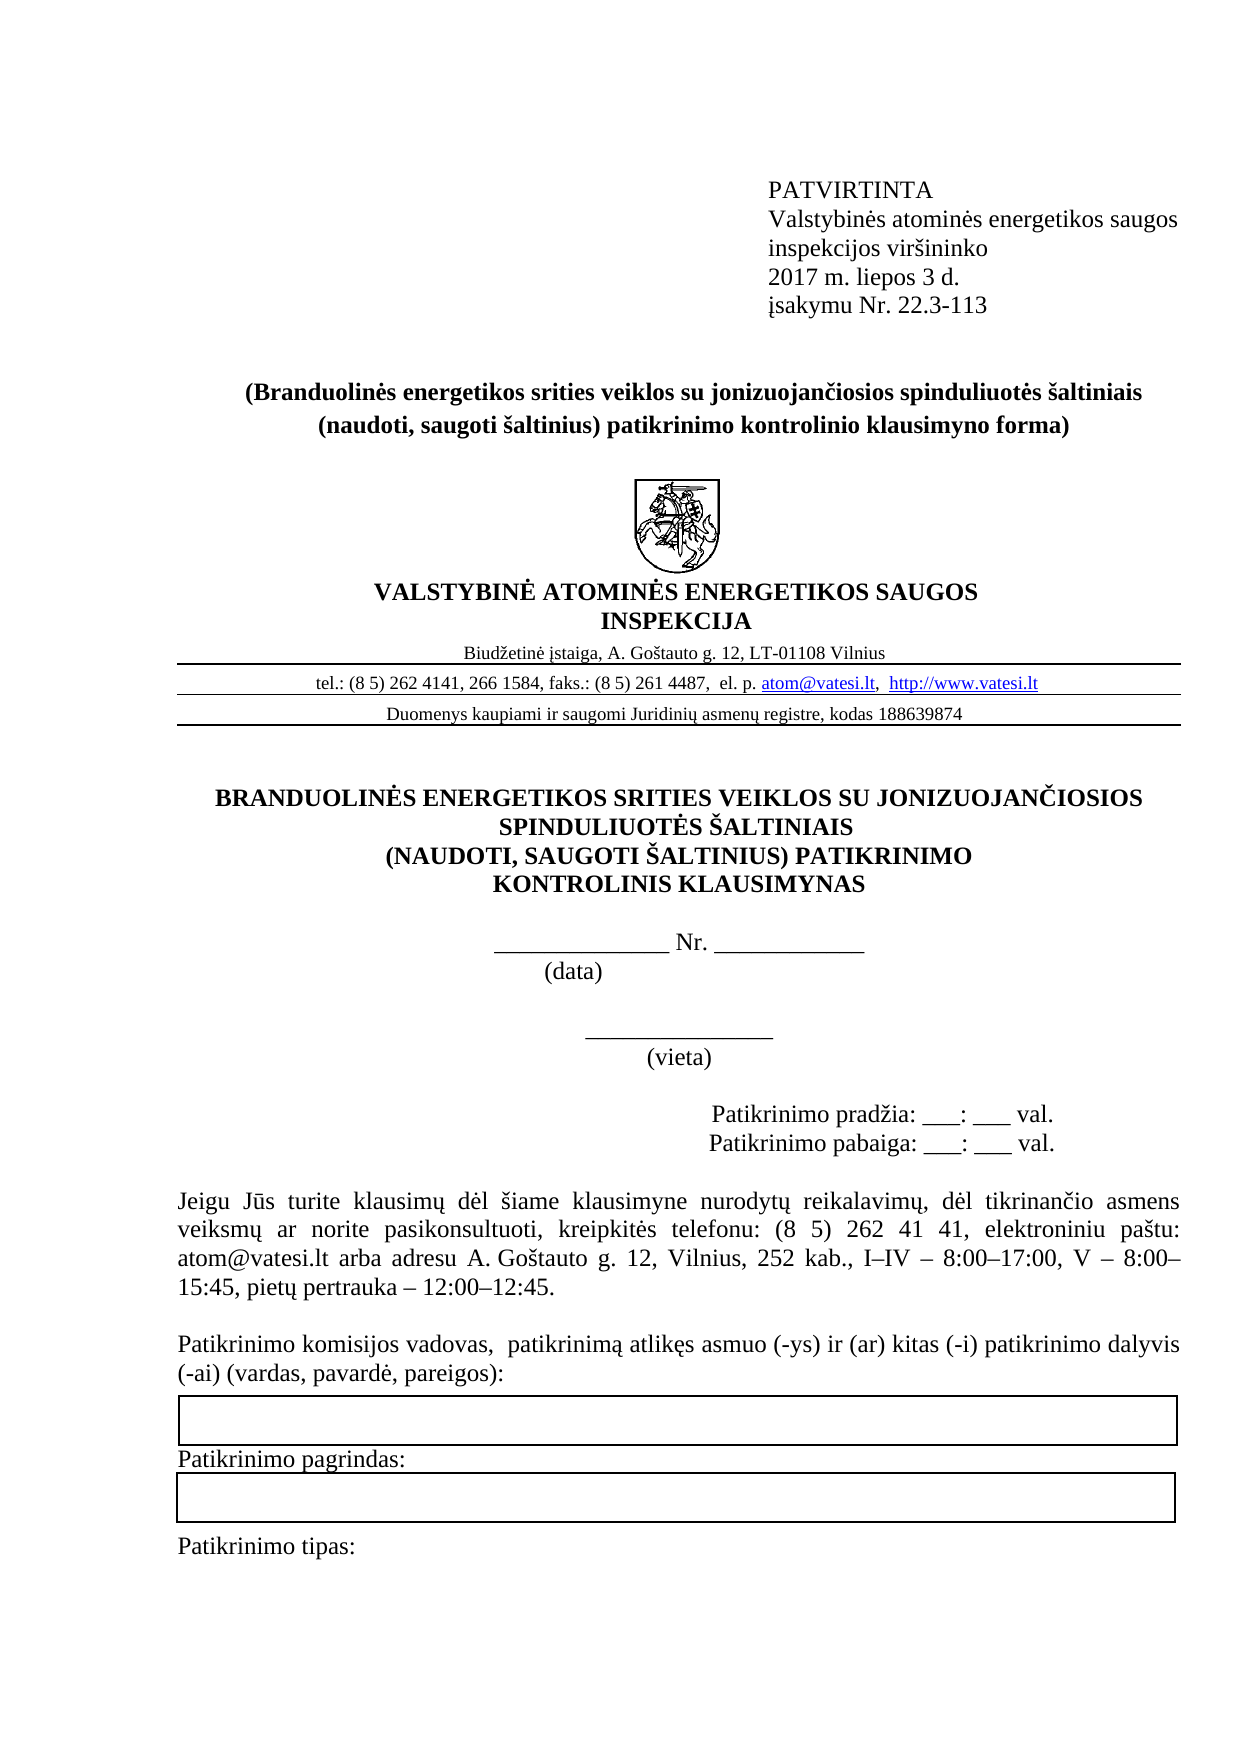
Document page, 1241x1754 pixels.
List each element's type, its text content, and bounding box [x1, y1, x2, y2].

text (vieta) [177, 1042, 1181, 1071]
text Patikrinimo komisijos vadovas, patikrinimą atlikęs asmuo (-ys) ir (ar) kitas (-i) patikrinimo dalyvis (-ai) (vardas, pavardė, pareigos): [177, 1329, 1181, 1387]
text (data) [177, 956, 1181, 984]
text _______________ [177, 1013, 1181, 1042]
text Patikrinimo pradžia: ___: ___ val. [447, 1099, 1181, 1128]
text inspekcijos viršininko [768, 233, 1181, 262]
text ______________ Nr. ____________ [177, 927, 1181, 956]
text INSPEKCIJA [177, 606, 1181, 634]
text (NAUDOTI, SAUGOTI ŠALTINIUS) PATIKRINIMO [177, 841, 1181, 869]
text KONTROLINIS KLAUSIMYNAS [177, 869, 1181, 898]
text tel.: (8 5) 262 4141, 266 1584, faks.: (8 5) 261 4487, el. p. atom@vatesi.lt, http://www.vatesi.lt [177, 672, 1181, 694]
text 2017 m. liepos 3 d. [768, 262, 1181, 291]
text Patikrinimo pagrindas: [177, 1444, 1181, 1473]
text VALSTYBINĖ ATOMINĖS ENERGETIKOS SAUGOS [177, 577, 1181, 606]
text (Branduolinės energetikos srities veiklos su jonizuojančiosios spinduliuotės šaltiniais (naudoti, saugoti šaltinius) patikrinimo kontrolinio klausimyno forma) [207, 377, 1181, 439]
text BRANDUOLINĖS ENERGETIKOS SRITIES VEIKLOS SU JONIZUOJANČIOSIOS SPINDULIUOTĖS ŠALTINIAIS [177, 783, 1181, 841]
text Duomenys kaupiami ir saugomi Juridinių asmenų registre, kodas 188639874 [177, 703, 1181, 724]
text Biudžetinė įstaiga, A. Goštauto g. 12, LT-01108 Vilnius [177, 642, 1181, 663]
text Jeigu Jūs turite klausimų dėl šiame klausimyne nurodytų reikalavimų, dėl tikrinančio asmens veiksmų ar norite pasikonsultuoti, kreipkitės telefonu: (8 5) 262 41 41, elektroniniu paštu: atom@vatesi.lt arba adresu A. Goštauto g. 12, Vilnius, 252 kab., I–IV – 8:00–17:00, V – 8:00–15:45, pietų pertrauka – 12:00–12:45. [177, 1186, 1181, 1301]
text Patikrinimo pabaiga: ___: ___ val. [447, 1128, 1181, 1157]
text Patikrinimo tipas: [177, 1531, 1181, 1559]
text Valstybinės atominės energetikos saugos [768, 204, 1181, 233]
text PATVIRTINTA [177, 176, 1181, 204]
text įsakymu Nr. 22.3-113 [768, 291, 1181, 319]
